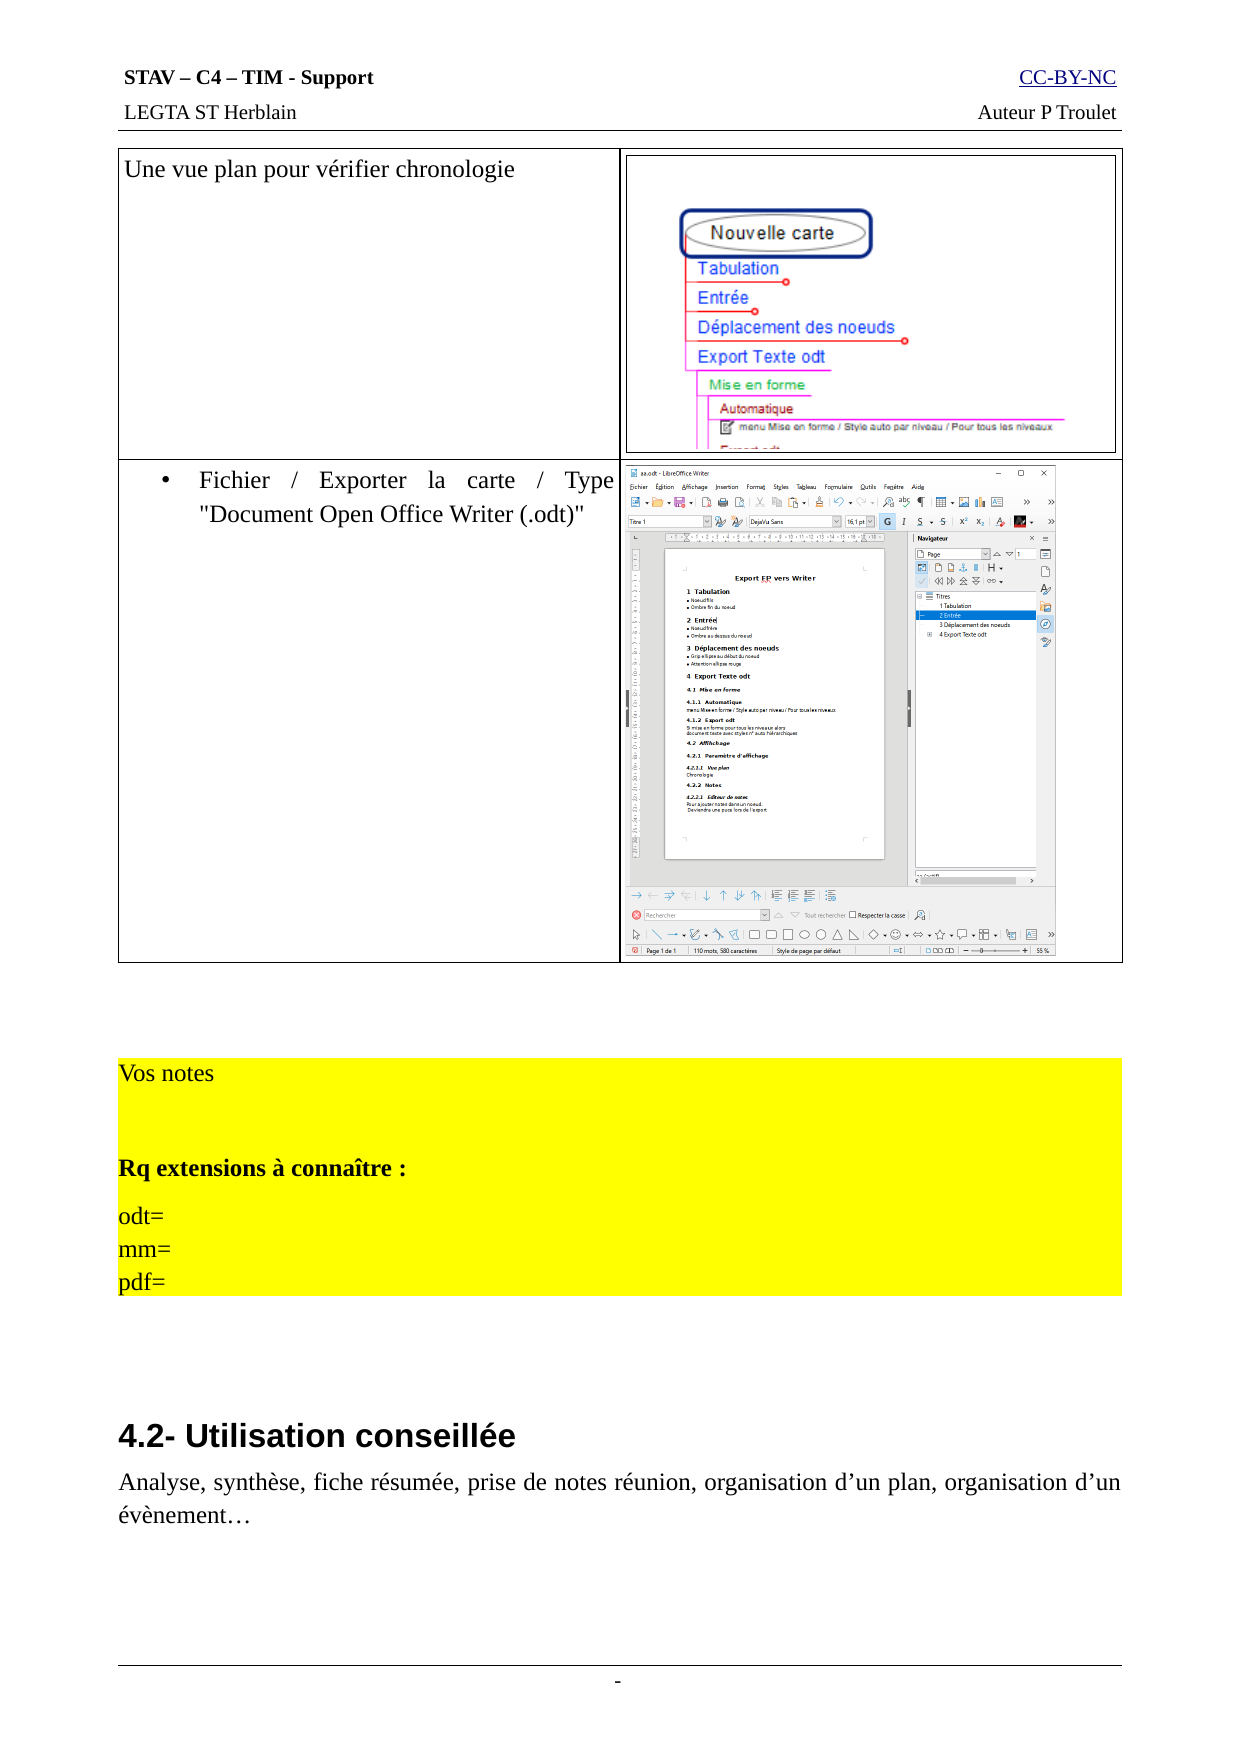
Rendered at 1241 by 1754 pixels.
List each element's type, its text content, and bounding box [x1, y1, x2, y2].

text pdf= [118, 1267, 1122, 1296]
subtitle Utilisation conseillée [118, 1416, 1122, 1454]
text odt= [118, 1201, 1122, 1229]
text Rq extensions à connaître : [118, 1153, 1122, 1182]
table_cell [621, 149, 1122, 459]
picture [630, 158, 1112, 449]
table_cell [621, 460, 1122, 962]
picture [625, 465, 1056, 956]
text Analyse, synthèse, fiche résumée, prise de notes réunion, organisation d’un plan, organisation d’un évènement… [118, 1467, 1122, 1528]
text Vos notes [118, 1058, 1122, 1087]
table_cell Une vue plan pour vérifier chronologie [119, 149, 619, 459]
table_cell Fichier / Exporter la carte / Type "Document Open Office Writer (.odt)" [119, 460, 619, 962]
text mm= [118, 1234, 1122, 1262]
